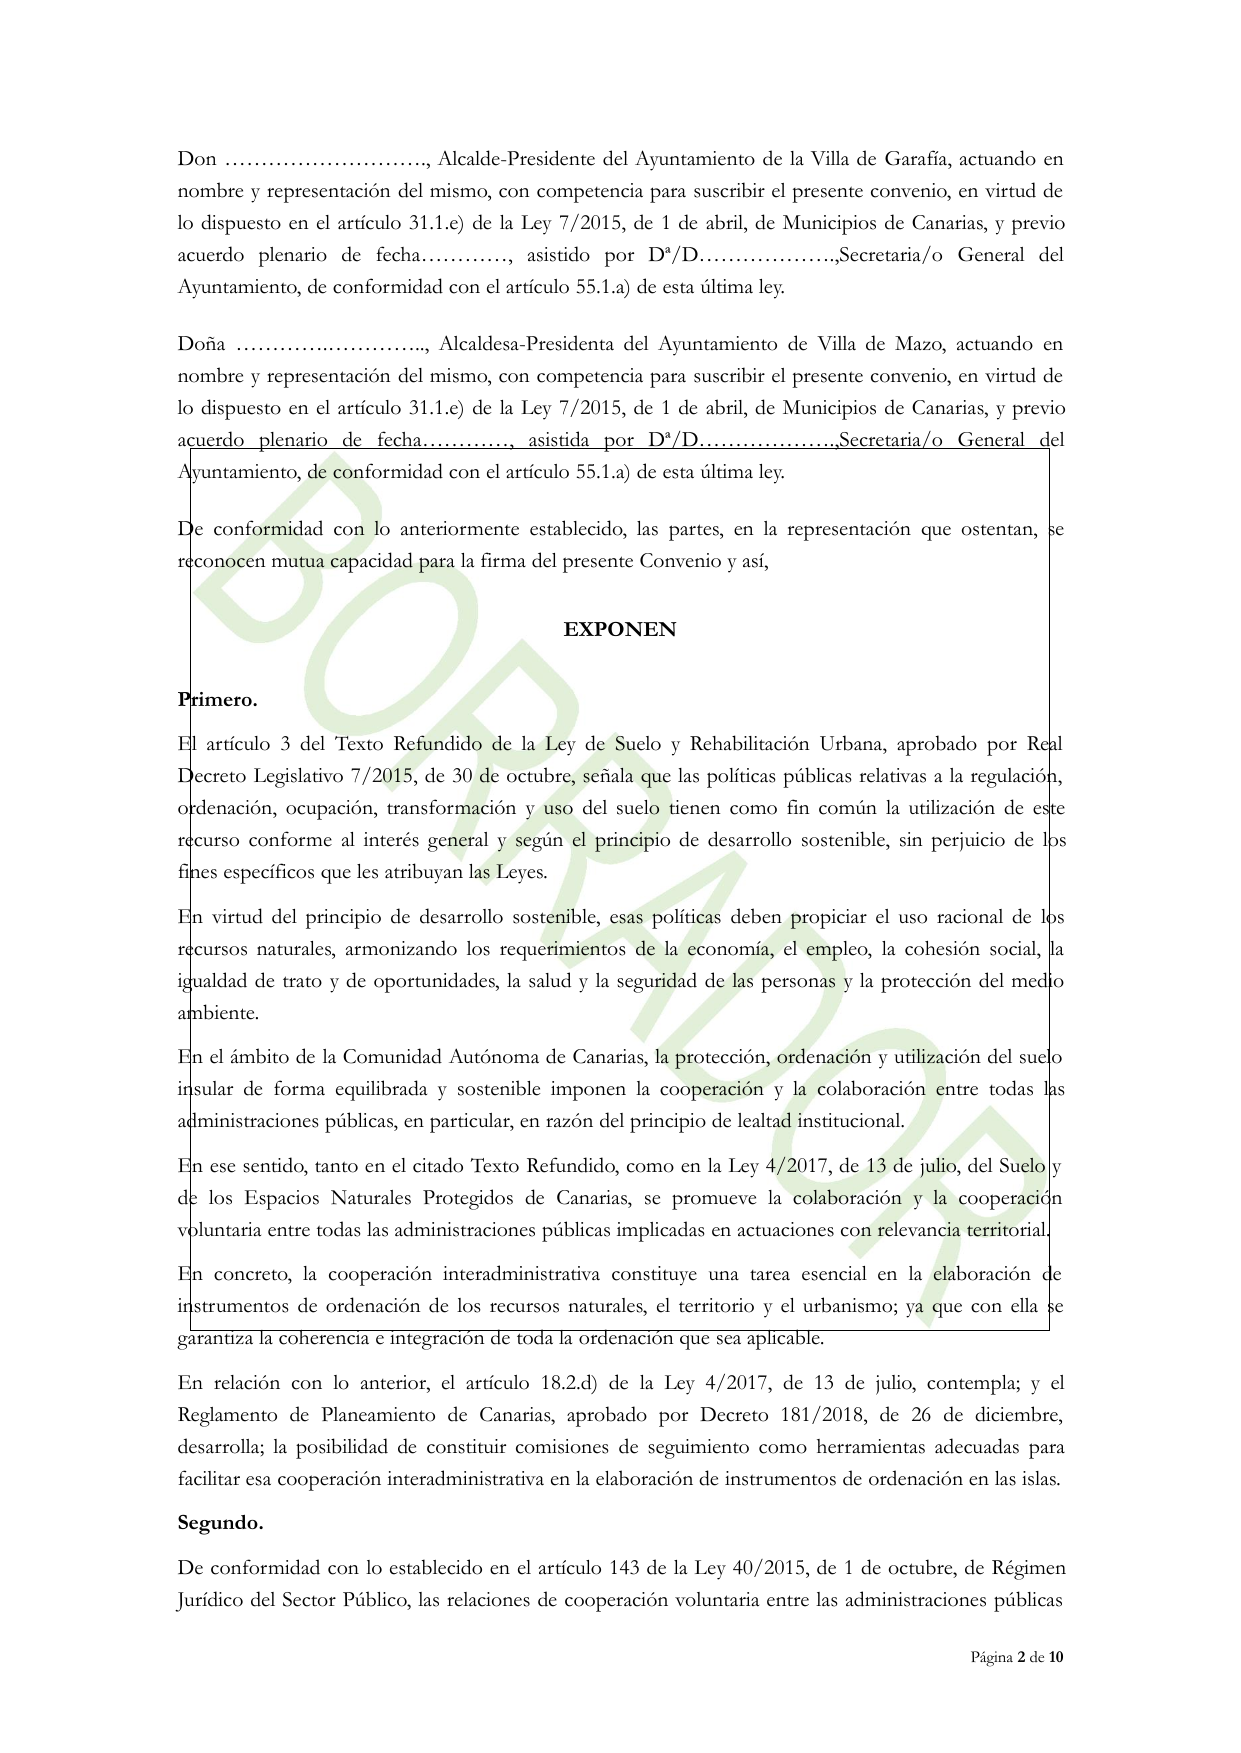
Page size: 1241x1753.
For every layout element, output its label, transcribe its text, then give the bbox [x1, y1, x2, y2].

picture [191, 884, 1049, 903]
picture [191, 960, 1049, 967]
picture [191, 1318, 1049, 1325]
text lo dispuesto en el artículo 31.1.e) de la Ley 7/2015, de 1 de abril, de Municipios de Canarias, y previo [177, 209, 1088, 234]
text de los Espacios Naturales Protegidos de Canarias, se promueve la colaboración y la cooperación [177, 1184, 1088, 1209]
text garantiza la coherencia e integración de toda la ordenación que sea aplicable. [177, 1325, 1088, 1350]
text De conformidad con lo establecido en el artículo 143 de la Ley 40/2015, de 1 de octubre, de Régimen [177, 1554, 1088, 1579]
text Reglamento de Planeamiento de Canarias, aprobado por Decreto 181/2018, de 26 de diciembre, [177, 1401, 1088, 1426]
picture [191, 1024, 1049, 1044]
text En concreto, la cooperación interadministrativa constituye una tarea esencial en la elaboración de [177, 1261, 1088, 1286]
text EXPONEN [563, 617, 703, 642]
text desarrolla; la posibilidad de constituir comisiones de seguimiento como herramientas adecuadas para [177, 1433, 1088, 1458]
picture [191, 1286, 1049, 1293]
text nombre y representación del mismo, con competencia para suscribir el presente convenio, en virtud de [177, 362, 1088, 387]
picture [191, 1133, 1049, 1152]
text acuerdo plenario de fecha…………, asistida por Dª/D……………….,Secretaria/o General del [177, 427, 1088, 451]
picture [191, 992, 1049, 999]
text insular de forma equilibrada y sostenible imponen la cooperación y la colaboración entre todas las [177, 1076, 1088, 1101]
text Doña ………….………….., Alcaldesa-Presidenta del Ayuntamiento de Villa de Mazo, actuando en [177, 330, 1088, 355]
text instrumentos de ordenación de los recursos naturales, el territorio y el urbanismo; ya que con ella se [177, 1293, 1088, 1318]
picture [191, 572, 1049, 731]
text Ayuntamiento, de conformidad con el artículo 55.1.a) de esta última ley. [177, 274, 1088, 298]
picture [191, 820, 1049, 827]
picture [191, 483, 1049, 516]
picture [191, 451, 1049, 459]
picture [191, 756, 1049, 763]
picture [191, 788, 1049, 795]
text Primero. [177, 686, 283, 711]
text facilitar esa cooperación interadministrativa en la elaboración de instrumentos de ordenación en las islas. [177, 1466, 1088, 1490]
picture [191, 928, 1049, 935]
text Segundo. [177, 1510, 289, 1534]
picture [191, 1241, 1049, 1261]
text fines específicos que les atribuyan las Leyes. [177, 859, 1088, 884]
text En el ámbito de la Comunidad Autónoma de Canarias, la protección, ordenación y utilización del suelo [177, 1044, 1088, 1068]
picture [191, 1068, 1049, 1076]
text En virtud del principio de desarrollo sostenible, esas políticas deben propiciar el uso racional de los [177, 903, 1088, 928]
text De conformidad con lo anteriormente establecido, las partes, en la representación que ostentan, se [177, 516, 1088, 540]
text En ese sentido, tanto en el citado Texto Refundido, como en la Ley 4/2017, de 13 de julio, del Suelo y [177, 1152, 1088, 1177]
text Página 2 de 10 [970, 1648, 1088, 1666]
text reconocen mutua capacidad para la firma del presente Convenio y así, [177, 547, 1088, 572]
text acuerdo plenario de fecha…………, asistido por Dª/D……………….,Secretaria/o General del [177, 242, 1088, 266]
text Jurídico del Sector Público, las relaciones de cooperación voluntaria entre las administraciones públicas [177, 1586, 1088, 1611]
text administraciones públicas, en particular, en razón del principio de lealtad institucional. [177, 1108, 1088, 1133]
text nombre y representación del mismo, con competencia para suscribir el presente convenio, en virtud de [177, 177, 1088, 202]
picture [191, 1209, 1049, 1216]
text Decreto Legislativo 7/2015, de 30 de octubre, señala que las políticas públicas relativas a la regulación, [177, 763, 1088, 788]
picture [191, 1101, 1049, 1108]
text ordenación, ocupación, transformación y uso del suelo tienen como fin común la utilización de este [177, 795, 1088, 820]
text lo dispuesto en el artículo 31.1.e) de la Ley 7/2015, de 1 de abril, de Municipios de Canarias, y previo [177, 394, 1088, 419]
picture [191, 1177, 1049, 1184]
text En relación con lo anterior, el artículo 18.2.d) de la Ley 4/2017, de 13 de julio, contempla; y el [177, 1369, 1088, 1394]
text igualdad de trato y de oportunidades, la salud y la seguridad de las personas y la protección del medio [177, 967, 1088, 992]
text Ayuntamiento, de conformidad con el artículo 55.1.a) de esta última ley. [177, 459, 1088, 483]
text recursos naturales, armonizando los requerimientos de la economía, el empleo, la cohesión social, la [177, 935, 1088, 960]
picture [191, 852, 1049, 859]
text ambiente. [177, 999, 1088, 1024]
text El artículo 3 del Texto Refundido de la Ley de Suelo y Rehabilitación Urbana, aprobado por Real [177, 731, 1088, 756]
text recurso conforme al interés general y según el principio de desarrollo sostenible, sin perjuicio de los [177, 827, 1088, 852]
text voluntaria entre todas las administraciones públicas implicadas en actuaciones con relevancia territorial. [177, 1216, 1088, 1241]
text Don ………………………., Alcalde-Presidente del Ayuntamiento de la Villa de Garafía, actuando en [177, 145, 1088, 170]
picture [191, 540, 1049, 547]
